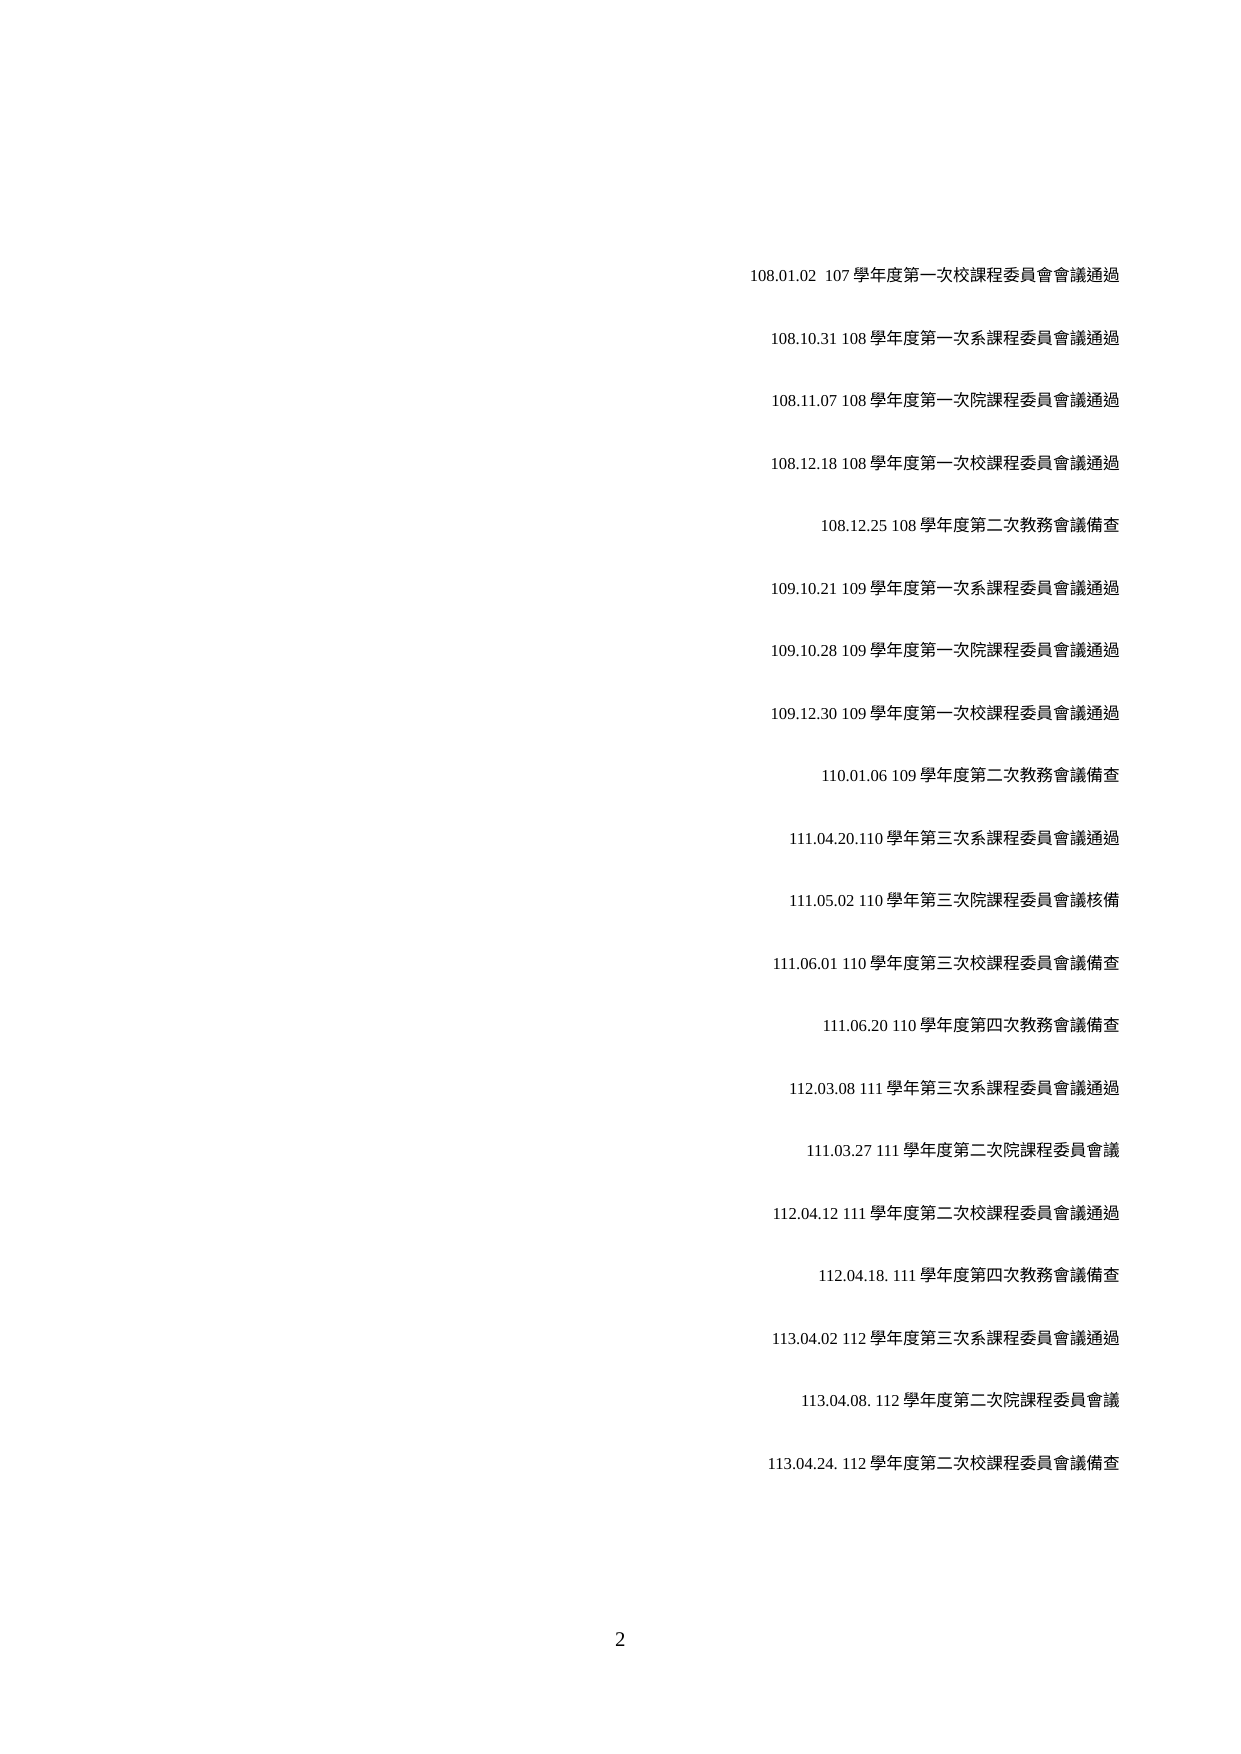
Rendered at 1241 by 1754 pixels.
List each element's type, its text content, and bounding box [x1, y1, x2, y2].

text 113.04.02 112學年度第三次系課程委員會議通過 [118, 1295, 1119, 1358]
text 113.04.24. 112學年度第二次校課程委員會議備查 [118, 1420, 1119, 1483]
text 109.10.21 109學年度第一次系課程委員會議通過 [118, 545, 1119, 608]
text 111.05.02 110學年第三次院課程委員會議核備 [118, 858, 1119, 920]
text 108.01.02 107學年度第一次校課程委員會會議通過 [118, 233, 1119, 295]
text 109.10.28 109學年度第一次院課程委員會議通過 [118, 608, 1119, 670]
text 112.03.08 111學年第三次系課程委員會議通過 [118, 1045, 1119, 1108]
text 111.06.01 110學年度第三次校課程委員會議備查 [118, 920, 1119, 983]
text 111.04.20.110學年第三次系課程委員會議通過 [118, 795, 1119, 858]
text 108.10.31 108學年度第一次系課程委員會議通過 [118, 295, 1119, 358]
text 111.06.20 110學年度第四次教務會議備查 [118, 983, 1119, 1045]
text 113.04.08. 112學年度第二次院課程委員會議 [118, 1358, 1119, 1420]
text 108.12.25 108學年度第二次教務會議備查 [118, 483, 1119, 545]
text 109.12.30 109學年度第一次校課程委員會議通過 [118, 670, 1119, 733]
text 108.11.07 108學年度第一次院課程委員會議通過 [118, 358, 1119, 420]
text 111.03.27 111學年度第二次院課程委員會議 [118, 1108, 1119, 1170]
text 112.04.18. 111學年度第四次教務會議備查 [118, 1233, 1119, 1295]
text 112.04.12 111學年度第二次校課程委員會議通過 [118, 1170, 1119, 1233]
text 108.12.18 108學年度第一次校課程委員會議通過 [118, 420, 1119, 483]
text 110.01.06 109學年度第二次教務會議備查 [118, 733, 1119, 795]
